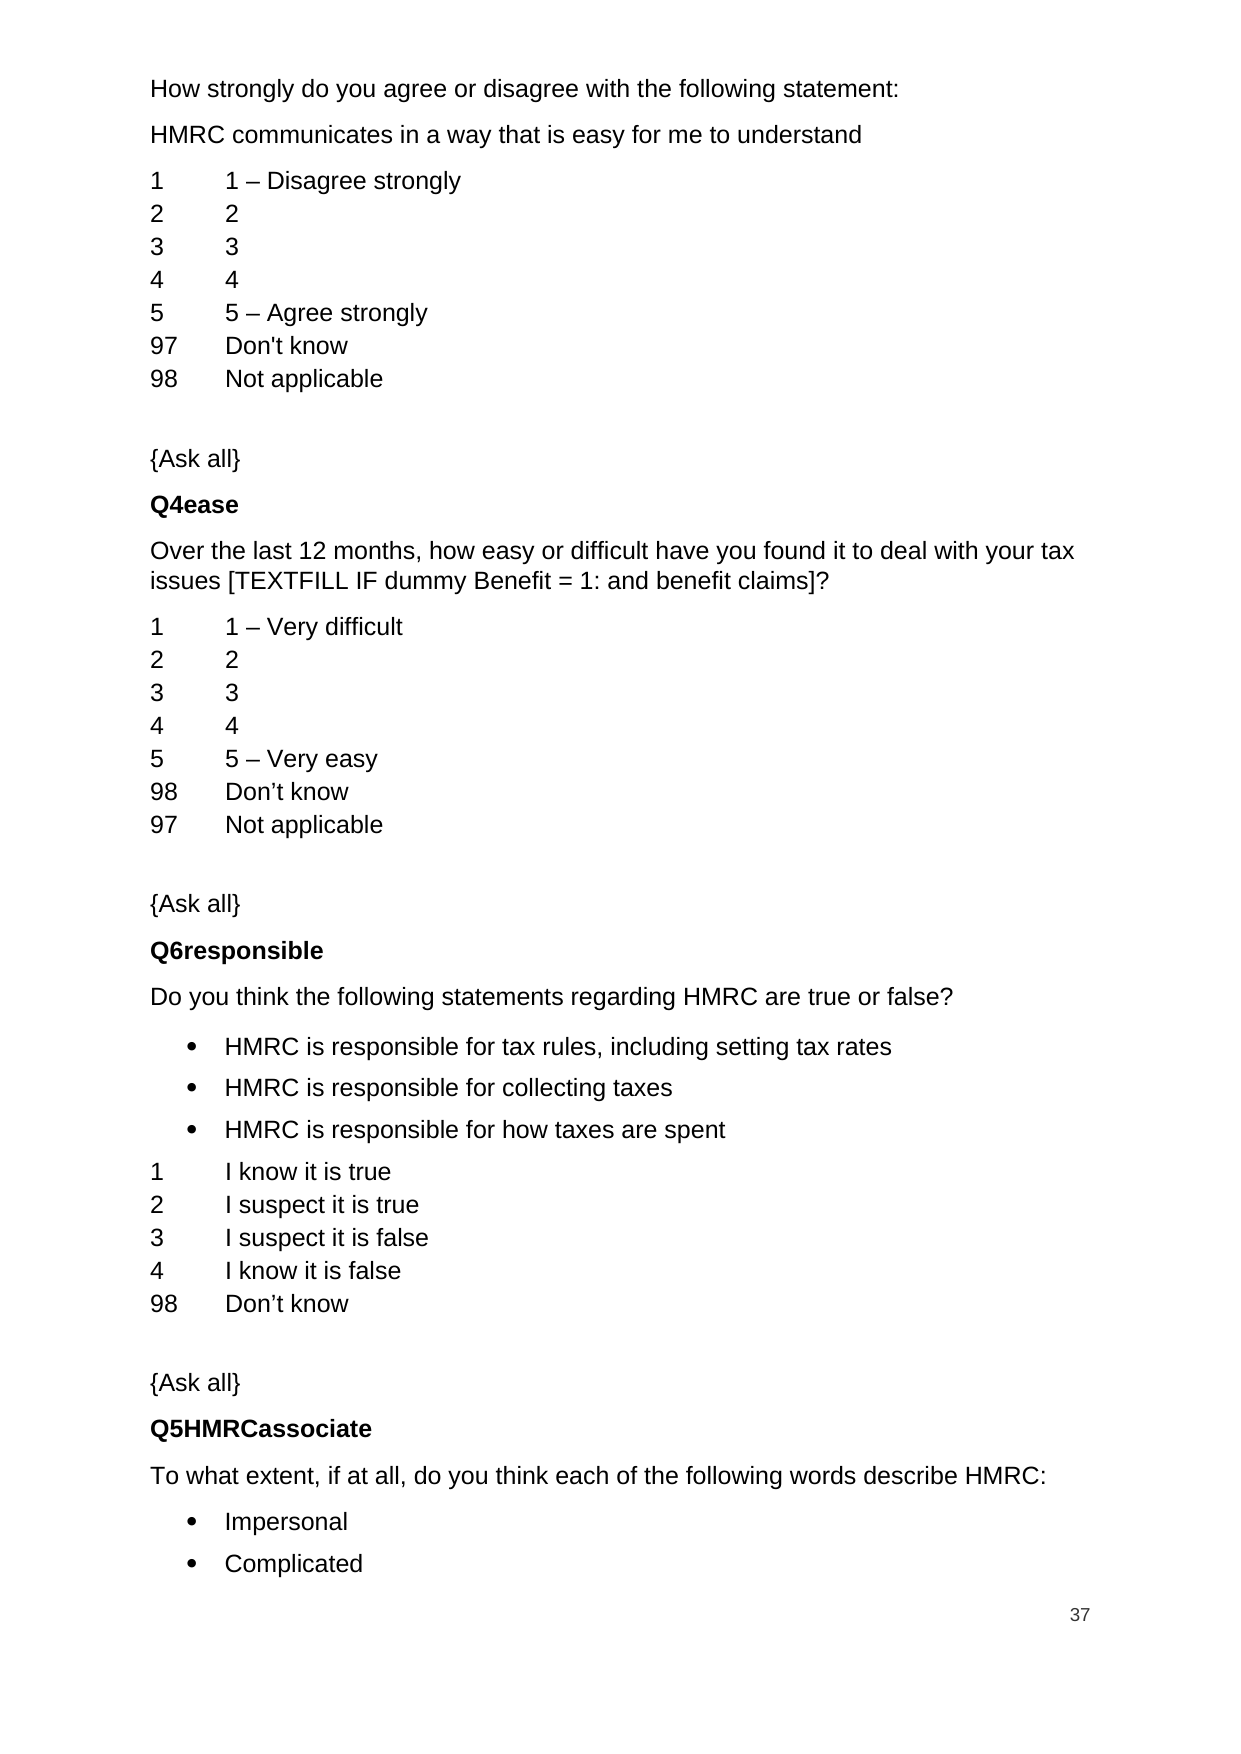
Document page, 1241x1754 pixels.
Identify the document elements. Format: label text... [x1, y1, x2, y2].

text 5 5 – Agree strongly [150, 298, 1090, 327]
text 1 1 – Disagree strongly [150, 166, 1090, 195]
text {Ask all} [150, 889, 1090, 918]
text 2 2 [150, 199, 1090, 228]
text Q4ease [150, 490, 1090, 519]
list HMRC is responsible for tax rules, including setting tax rates [187, 1032, 1090, 1061]
text {Ask all} [150, 444, 1090, 472]
text Q5HMRCassociate [150, 1414, 1090, 1443]
list Complicated [187, 1549, 1090, 1578]
text 5 5 – Very easy [150, 744, 1090, 773]
text 97 Don't know [150, 331, 1090, 360]
text How strongly do you agree or disagree with the following statement: [150, 74, 1090, 102]
text Over the last 12 months, how easy or difficult have you found it to deal with your tax issues [TEXTFILL IF dummy Benefit = 1: and benefit claims]? [150, 536, 1090, 594]
text 98 Don’t know [150, 1289, 1090, 1318]
text 1 1 – Very difficult [150, 612, 1090, 641]
text 3 3 [150, 232, 1090, 261]
list Impersonal [187, 1507, 1090, 1536]
text 97 Not applicable [150, 810, 1090, 839]
text 2 2 [150, 645, 1090, 674]
text Do you think the following statements regarding HMRC are true or false? [150, 982, 1090, 1011]
text 1 I know it is true [150, 1157, 1090, 1186]
text {Ask all} [150, 1368, 1090, 1397]
text 3 3 [150, 678, 1090, 707]
text Q6responsible [150, 936, 1090, 964]
text 4 4 [150, 711, 1090, 740]
text To what extent, if at all, do you think each of the following words describe HMRC: [150, 1461, 1090, 1489]
text 2 I suspect it is true [150, 1190, 1090, 1219]
text HMRC communicates in a way that is easy for me to understand [150, 120, 1090, 149]
text 98 Not applicable [150, 364, 1090, 393]
list HMRC is responsible for how taxes are spent [187, 1115, 1090, 1144]
text 4 I know it is false [150, 1256, 1090, 1285]
text 3 I suspect it is false [150, 1223, 1090, 1252]
text 4 4 [150, 265, 1090, 294]
list HMRC is responsible for collecting taxes [187, 1073, 1090, 1103]
text 98 Don’t know [150, 777, 1090, 806]
